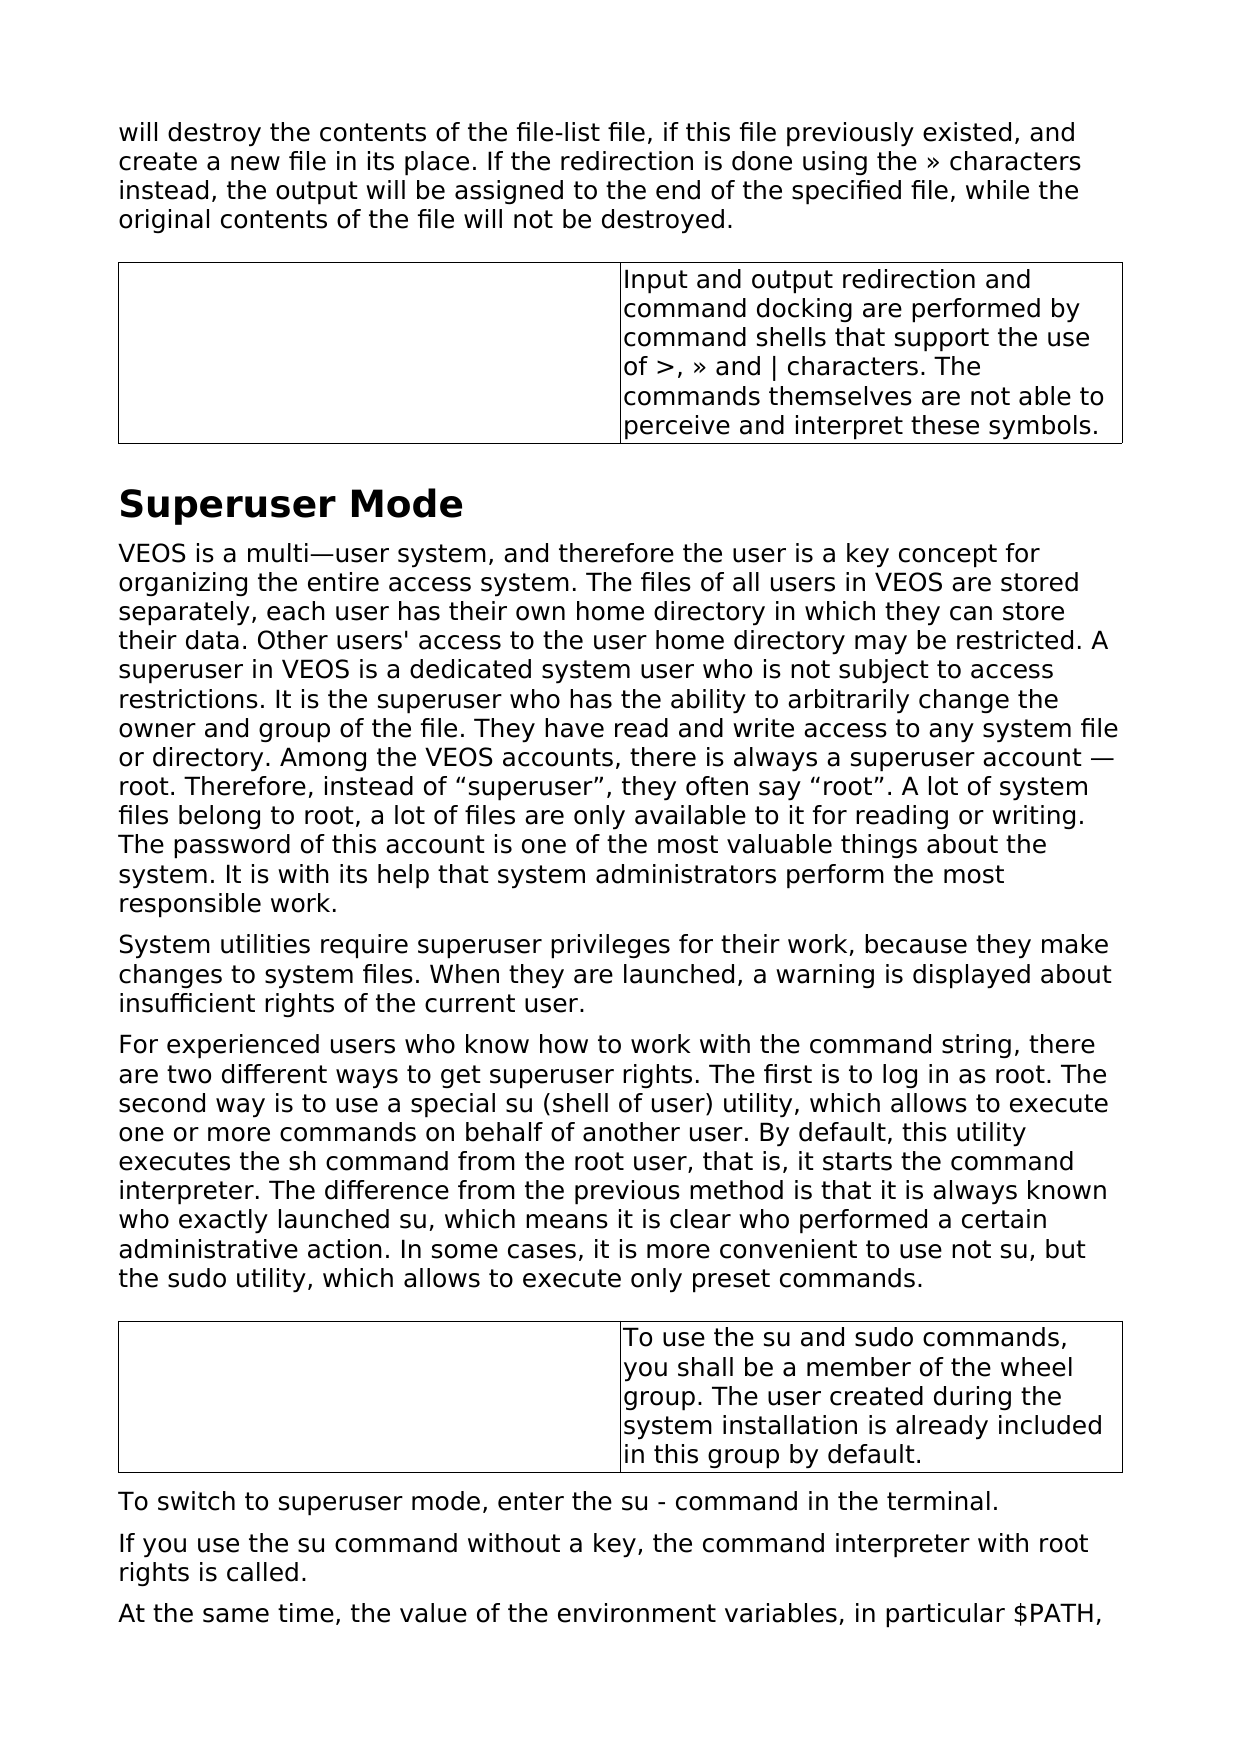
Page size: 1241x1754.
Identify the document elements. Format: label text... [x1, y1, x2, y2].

table_header Input and output redirection and command docking are performed by command shells that support the use of >, » and | characters. The commands themselves are not able to perceive and interpret these symbols. [621, 263, 1122, 443]
text If you use the su command without a key, the command interpreter with root rights is called. [118, 1529, 1122, 1587]
text To switch to superuser mode, enter the su - command in the terminal. [118, 1487, 1122, 1516]
table_header To use the su and sudo commands, you shall be a member of the wheel group. The user created during the system installation is already included in this group by default. [621, 1322, 1122, 1472]
subtitle Superuser Mode [118, 483, 1122, 527]
text VEOS is a multi—user system, and therefore the user is a key concept for organizing the entire access system. The files of all users in VEOS are stored separately, each user has their own home directory in which they can store their data. Other users' access to the user home directory may be restricted. A superuser in VEOS is a dedicated system user who is not subject to access restrictions. It is the superuser who has the ability to arbitrarily change the owner and group of the file. They have read and write access to any system file or directory. Among the VEOS accounts, there is always a superuser account — root. Therefore, instead of “superuser”, they often say “root”. A lot of system files belong to root, a lot of files are only available to it for reading or writing. The password of this account is one of the most valuable things about the system. It is with its help that system administrators perform the most responsible work. [118, 539, 1122, 918]
text For experienced users who know how to work with the command string, there are two different ways to get superuser rights. The first is to log in as root. The second way is to use a special su (shell of user) utility, which allows to execute one or more commands on behalf of another user. By default, this utility executes the sh command from the root user, that is, it starts the command interpreter. The difference from the previous method is that it is always known who exactly launched su, which means it is clear who performed a certain administrative action. In some cases, it is more convenient to use not su, but the sudo utility, which allows to execute only preset commands. [118, 1031, 1122, 1293]
text System utilities require superuser privileges for their work, because they make changes to system files. When they are launched, a warning is displayed about insufficient rights of the current user. [118, 931, 1122, 1018]
table_header [119, 1322, 620, 1472]
table_header [119, 263, 620, 443]
text will destroy the contents of the file-list file, if this file previously existed, and create a new file in its place. If the redirection is done using the » characters instead, the output will be assigned to the end of the specified file, while the original contents of the file will not be destroyed. [118, 118, 1122, 235]
text At the same time, the value of the environment variables, in particular $PATH, [118, 1600, 1122, 1629]
